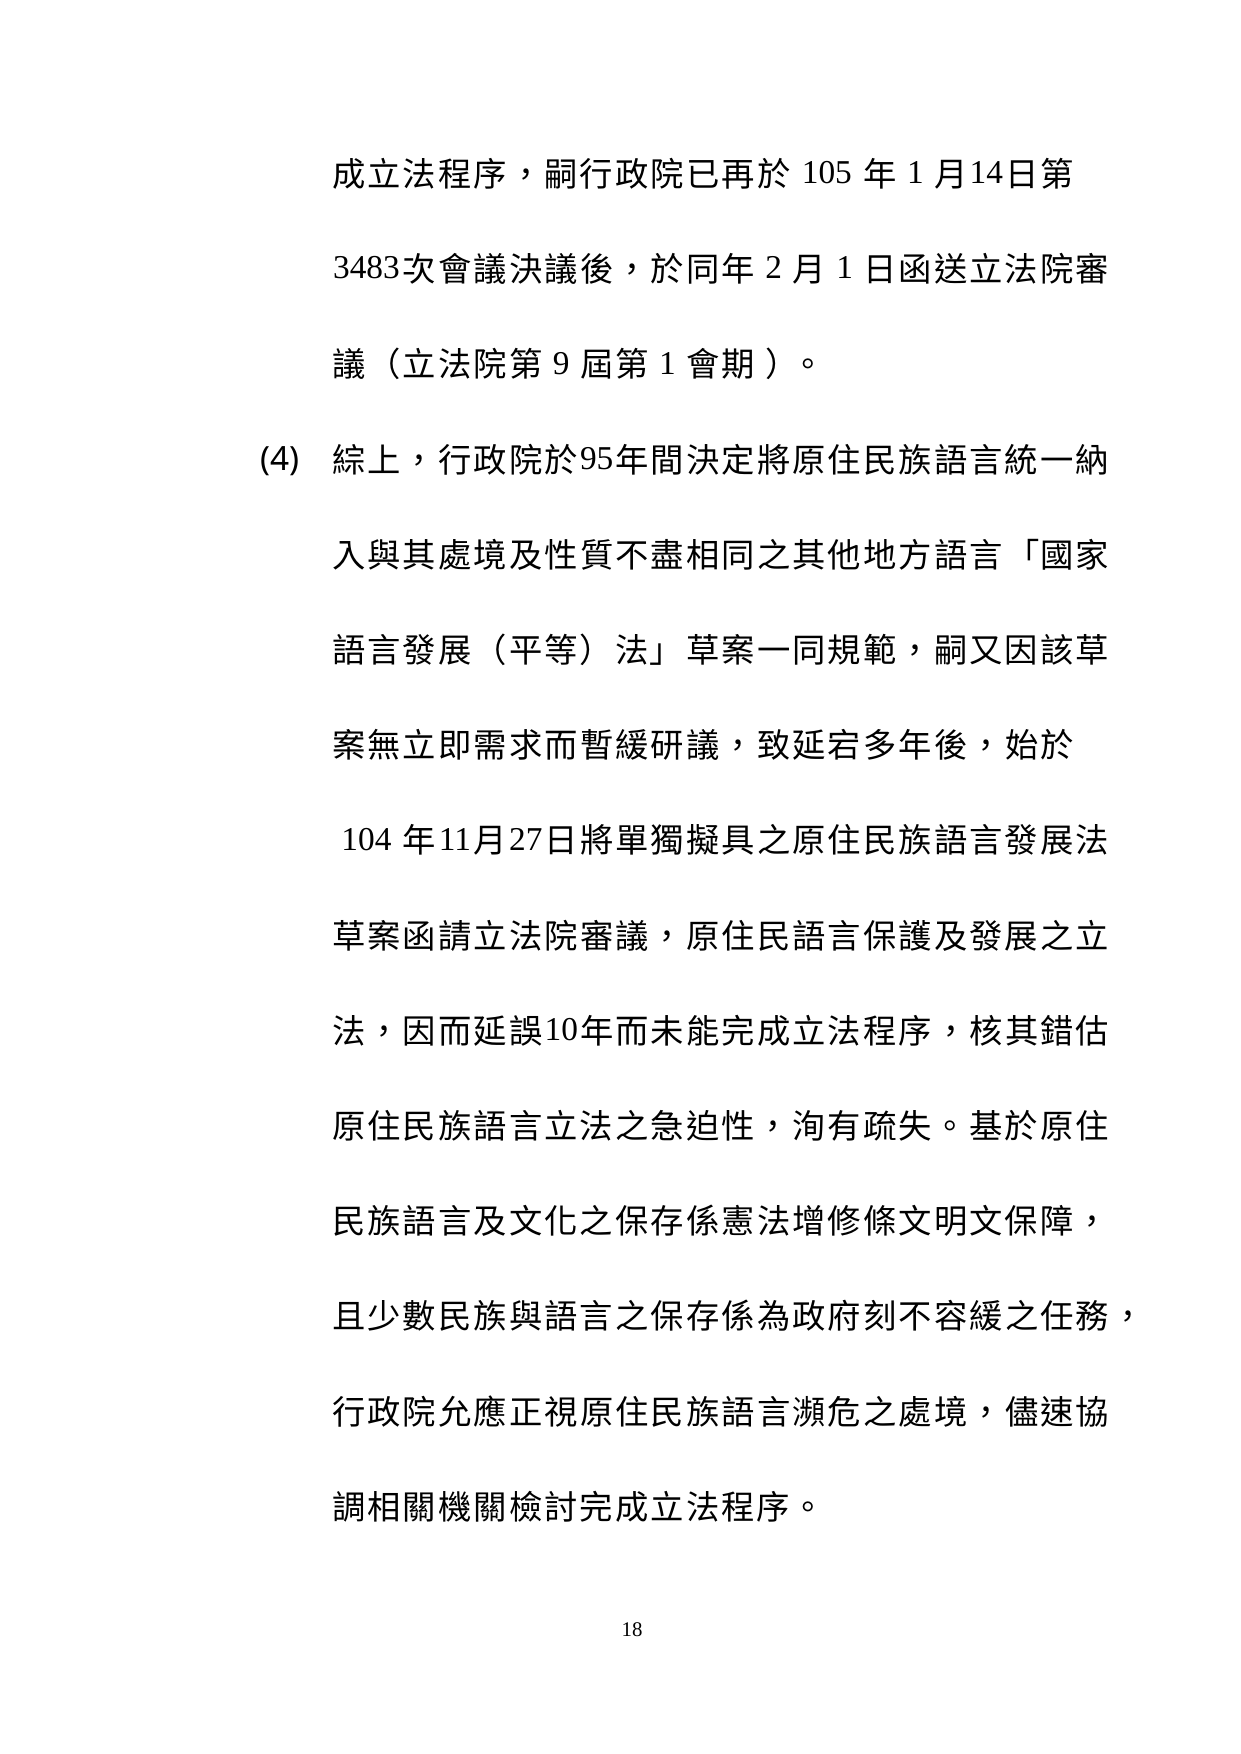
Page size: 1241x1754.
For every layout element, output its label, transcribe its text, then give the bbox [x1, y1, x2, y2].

subtitle 次查原住民族語言之保護，有賴法規制度性之保障，惟觀其立法過程卻一波三折，據行政院函稱，教育部及前行政院文化建設委員會（現改制為文化部）曾先後分別研擬「語言平等法」草案（後移由文建會主政）及「國家語言發展法」草案，嗣原民會基於原住民族語言保護之迫切性，亦於95年間向行政院提報「原住民族語言發展法」草案，惟該院當時考量研擬中之「國家語言發展法」草案在國家語言發展政策中居於上位位階，乃經該院秘書長於95年11月8日函復原民會，以各族群、地方語言均宜納入「國家語言發展（平等）法」草案中統一立法規範為由，而否決了原民會就原住民語言保護單獨立法之議及該會所提「原住民族語言發展法」草案。惟查「國家語言發展法」草案於96年5月25日函送立法院審議，業於97年間因立法院屆期不續審退回行政院，又詢據行政院等機關相關人員指稱，「國家語言發展法」草案後續因文化部表示該法具爭議性且無立即之需求，已暫緩研議，故原民會為因應上情，乃邀集有關機關研商後重行擬具「原住民族語言發展法」草案，並於104年9月14日函報行政院，經該院審查通過後於同年11月27日函請立法院審議，惟因迄第8屆立法院會期屆期為止，仍未完成立法程序，嗣行政院已再於105年1月14日第3483次會議決議後，於同年2月1日函送立法院審議（立法院第9屆第1會期）。 [226, 118, 1110, 404]
subtitle 綜上，行政院於95年間決定將原住民族語言統一納入與其處境及性質不盡相同之其他地方語言「國家語言發展（平等）法」草案一同規範，嗣又因該草案無立即需求而暫緩研議，致延宕多年後，始於104年11月27日將單獨擬具之原住民族語言發展法草案函請立法院審議，原住民語言保護及發展之立法，因而延誤10年而未能完成立法程序，核其錯估原住民族語言立法之急迫性，洵有疏失。基於原住民族語言及文化之保存係憲法增修條文明文保障，且少數民族與語言之保存係為政府刻不容緩之任務，行政院允應正視原住民族語言瀕危之處境，儘速協調相關機關檢討完成立法程序。 [229, 404, 1110, 1546]
